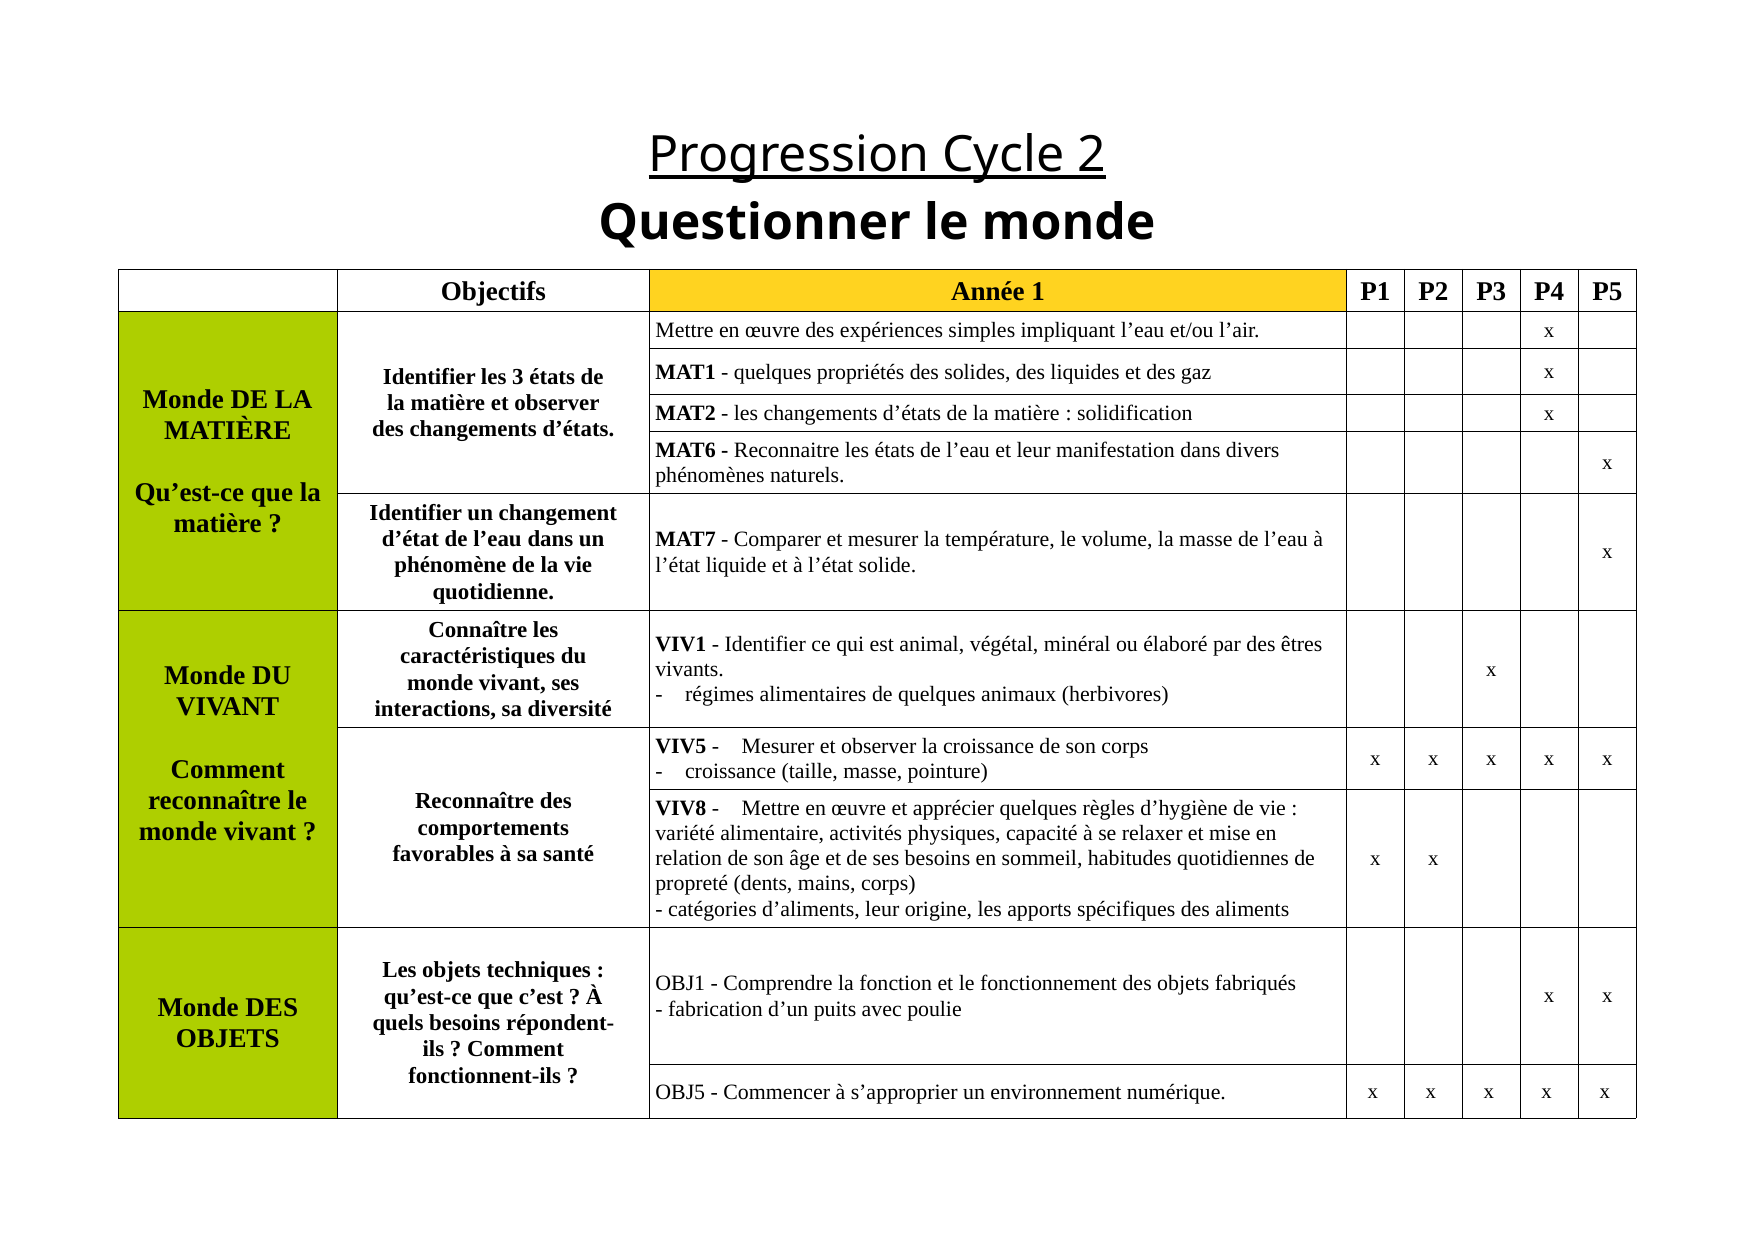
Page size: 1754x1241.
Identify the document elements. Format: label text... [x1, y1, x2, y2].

table_cell [1579, 349, 1636, 394]
table_cell [1463, 790, 1520, 927]
table_cell x [1521, 312, 1578, 348]
table_cell x [1521, 349, 1578, 394]
table_cell [1405, 312, 1462, 348]
table_cell VIV1 - Identifier ce qui est animal, végétal, minéral ou élaboré par des êtres vivants. - régimes alimentaires de quelques animaux (herbivores) [650, 611, 1346, 727]
table_header Année 1 [650, 270, 1346, 311]
table_cell [1463, 349, 1520, 394]
table_cell [1579, 312, 1636, 348]
table_cell [1463, 432, 1520, 493]
table_cell x [1463, 728, 1520, 789]
table_cell x [1463, 1065, 1520, 1118]
table_cell [1521, 432, 1578, 493]
table_cell OBJ1 - Comprendre la fonction et le fonctionnement des objets fabriqués - fabrication d’un puits avec poulie [650, 928, 1346, 1064]
table_cell [1405, 432, 1462, 493]
table_cell [1347, 395, 1404, 431]
table_cell [1347, 432, 1404, 493]
table_cell [1347, 611, 1404, 727]
table_cell Monde DU VIVANT Comment reconnaître le monde vivant ? [119, 611, 337, 927]
table_cell x [1521, 928, 1578, 1064]
table_cell [1347, 494, 1404, 610]
table_cell x [1347, 790, 1404, 927]
table_cell [1405, 494, 1462, 610]
table_cell x [1521, 728, 1578, 789]
table_header P4 [1521, 270, 1578, 311]
table_cell Identifier les 3 états de la matière et observer des changements d’états. [338, 312, 649, 493]
table_cell Mettre en œuvre des expériences simples impliquant l’eau et/ou l’air. [650, 312, 1346, 348]
table_cell [1347, 349, 1404, 394]
table_cell x [1521, 1065, 1578, 1118]
table_cell x [1521, 395, 1578, 431]
table_cell [1405, 611, 1462, 727]
table_cell x [1405, 728, 1462, 789]
table_cell Les objets techniques : qu’est-ce que c’est ? À quels besoins répondent- ils ? Comment fonctionnent-ils ? [338, 928, 649, 1118]
table_cell x [1347, 728, 1404, 789]
table_cell x [1463, 611, 1520, 727]
table_cell Identifier un changement d’état de l’eau dans un phénomène de la vie quotidienne. [338, 494, 649, 610]
table_cell Connaître les caractéristiques du monde vivant, ses interactions, sa diversité [338, 611, 649, 727]
table_cell [1579, 395, 1636, 431]
table_cell MAT2 - les changements d’états de la matière : solidification [650, 395, 1346, 431]
table_cell [1579, 611, 1636, 727]
table_header P5 [1579, 270, 1636, 311]
table_cell [1405, 395, 1462, 431]
table_cell x [1579, 1065, 1636, 1118]
table_header Objectifs [338, 270, 649, 311]
table_header P3 [1463, 270, 1520, 311]
table_cell [1463, 312, 1520, 348]
table_cell [1521, 790, 1578, 927]
table_cell x [1579, 494, 1636, 610]
table_cell [1405, 349, 1462, 394]
table_cell [1405, 928, 1462, 1064]
table_cell x [1579, 928, 1636, 1064]
table_cell x [1579, 432, 1636, 493]
table_cell [1579, 790, 1636, 927]
table_cell x [1347, 1065, 1404, 1118]
table_cell [1463, 928, 1520, 1064]
table_cell [1347, 312, 1404, 348]
table_cell VIV5 - Mesurer et observer la croissance de son corps - croissance (taille, masse, pointure) [650, 728, 1346, 789]
table_cell [1463, 395, 1520, 431]
table_header P2 [1405, 270, 1462, 311]
table_cell Reconnaître des comportements favorables à sa santé [338, 728, 649, 927]
table_cell VIV8 - Mettre en œuvre et apprécier quelques règles d’hygiène de vie : variété alimentaire, activités physiques, capacité à se relaxer et mise en relation de son âge et de ses besoins en sommeil, habitudes quotidiennes de propreté (dents, mains, corps) - catégories d’aliments, leur origine, les apports spécifiques des aliments [650, 790, 1346, 927]
table_cell [1463, 494, 1520, 610]
table_cell [1521, 494, 1578, 610]
text Progression Cycle 2 [118, 118, 1636, 186]
table_cell x [1405, 1065, 1462, 1118]
table_cell [1347, 928, 1404, 1064]
table_cell Monde DES OBJETS [119, 928, 337, 1118]
table_cell OBJ5 - Commencer à s’approprier un environnement numérique. [650, 1065, 1346, 1118]
table_header P1 [1347, 270, 1404, 311]
table_cell MAT6 - Reconnaitre les états de l’eau et leur manifestation dans divers phénomènes naturels. [650, 432, 1346, 493]
table_cell x [1405, 790, 1462, 927]
table_cell MAT1 - quelques propriétés des solides, des liquides et des gaz [650, 349, 1346, 394]
table_cell Monde DE LA MATIÈRE Qu’est-ce que la matière ? [119, 312, 337, 610]
table_cell x [1579, 728, 1636, 789]
table_cell MAT7 - Comparer et mesurer la température, le volume, la masse de l’eau à l’état liquide et à l’état solide. [650, 494, 1346, 610]
table_header [119, 270, 337, 311]
text Questionner le monde [118, 186, 1636, 254]
table_cell [1521, 611, 1578, 727]
